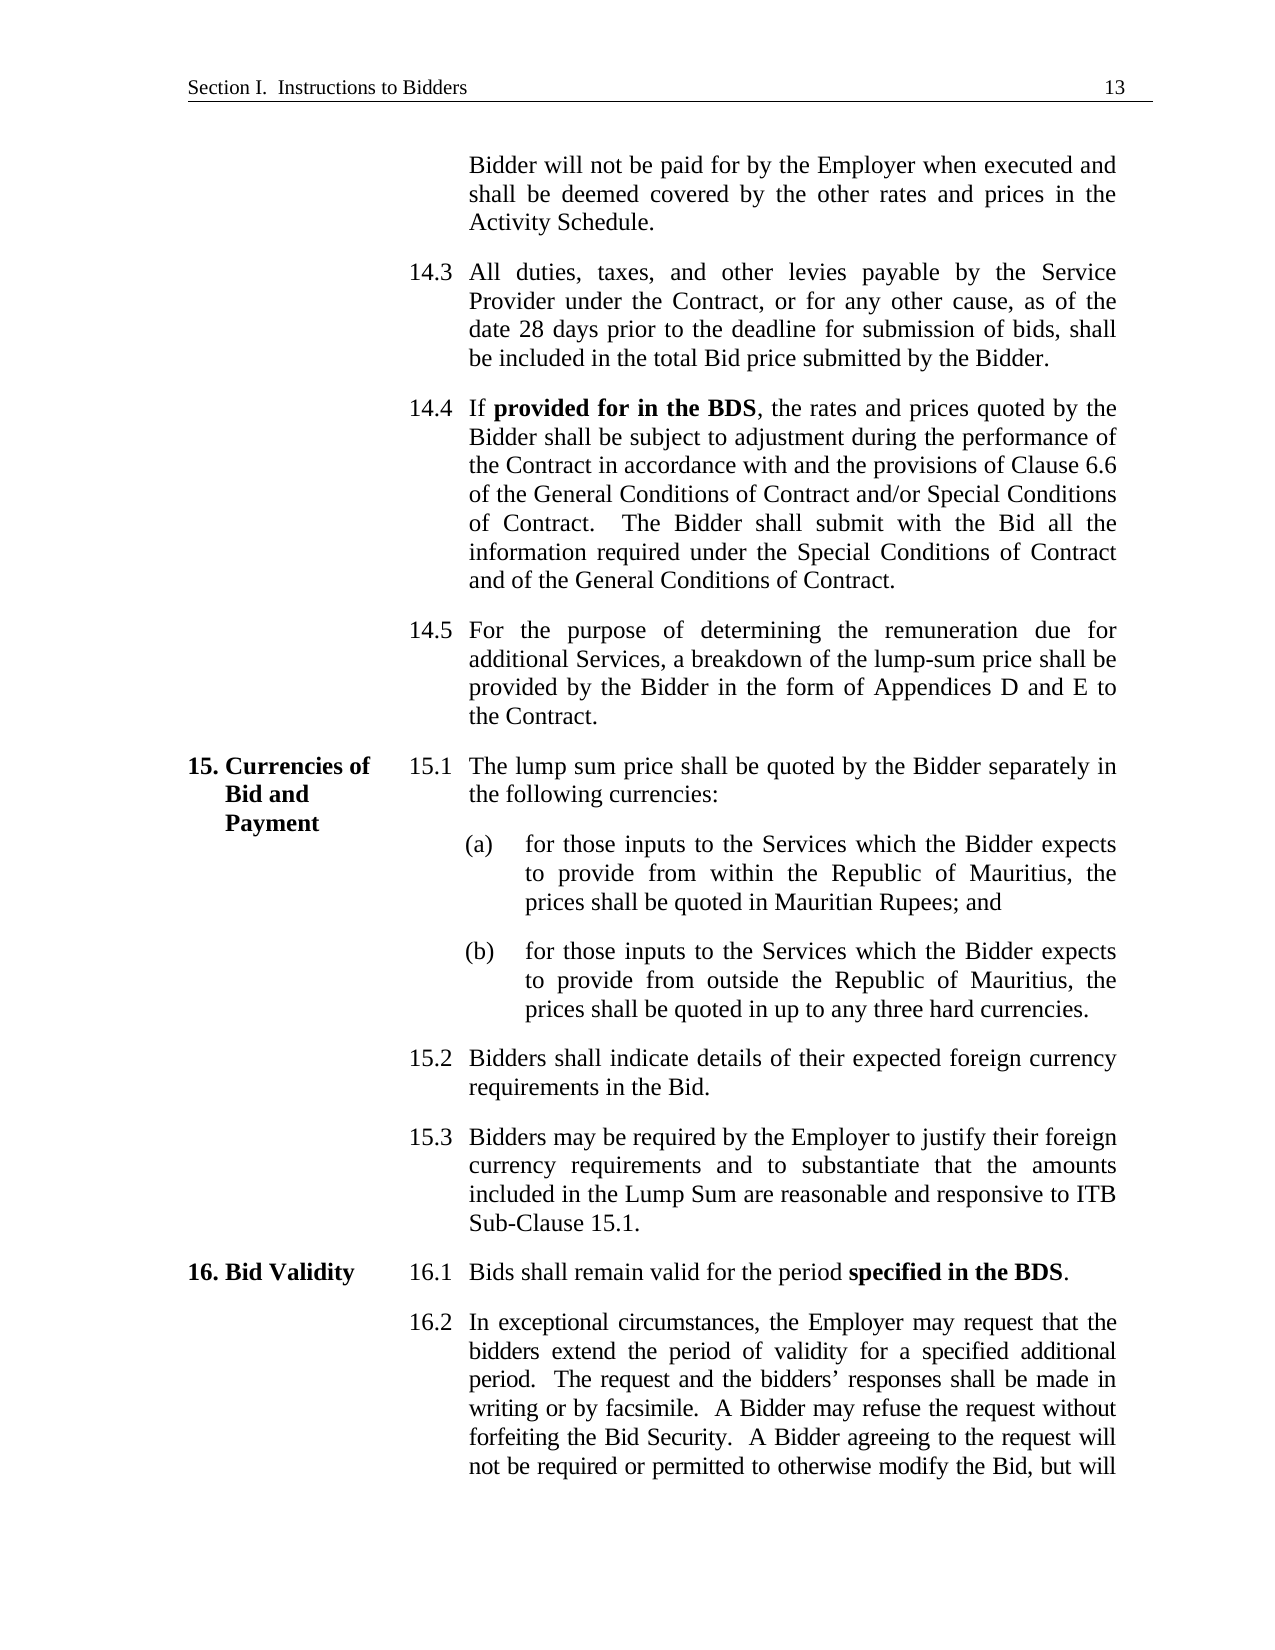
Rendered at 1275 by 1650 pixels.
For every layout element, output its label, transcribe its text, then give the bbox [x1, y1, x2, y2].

table_cell 15. Currencies of Bid and Payment [176, 751, 401, 1257]
table_cell 15.1 The lump sum price shall be quoted by the Bidder separately in the following currencies: (a) for those inputs to the Services which the Bidder expects to provide from within the Republic of Mauritius, the prices shall be quoted in Mauritian Rupees; and (b) for those inputs to the Services which the Bidder expects to provide from outside the Republic of Mauritius, the prices shall be quoted in up to any three hard currencies. 15.2 Bidders shall indicate details of their expected foreign currency requirements in the Bid. 15.3 Bidders may be required by the Employer to justify their foreign currency requirements and to substantiate that the amounts included in the Lump Sum are reasonable and responsive to ITB Sub-Clause 15.1. [401, 751, 1129, 1257]
table_cell 16. Bid Validity [176, 1258, 401, 1479]
table_cell Bidder will not be paid for by the Employer when executed and shall be deemed covered by the other rates and prices in the Activity Schedule. 14.3 All duties, taxes, and other levies payable by the Service Provider under the Contract, or for any other cause, as of the date 28 days prior to the deadline for submission of bids, shall be included in the total Bid price submitted by the Bidder. 14.4 If provided for in the BDS, the rates and prices quoted by the Bidder shall be subject to adjustment during the performance of the Contract in accordance with and the provisions of Clause 6.6 of the General Conditions of Contract and/or Special Conditions of Contract. The Bidder shall submit with the Bid all the information required under the Special Conditions of Contract and of the General Conditions of Contract. 14.5 For the purpose of determining the remuneration due for additional Services, a breakdown of the lump-sum price shall be provided by the Bidder in the form of Appendices D and E to the Contract. [401, 150, 1129, 751]
table_cell [176, 150, 401, 751]
table_cell 16.1 Bids shall remain valid for the period specified in the BDS. 16.2 In exceptional circumstances, the Employer may request that the bidders extend the period of validity for a specified additional period. The request and the bidders’ responses shall be made in writing or by facsimile. A Bidder may refuse the request without forfeiting the Bid Security. A Bidder agreeing to the request will not be required or permitted to otherwise modify the Bid, but will [401, 1258, 1129, 1479]
